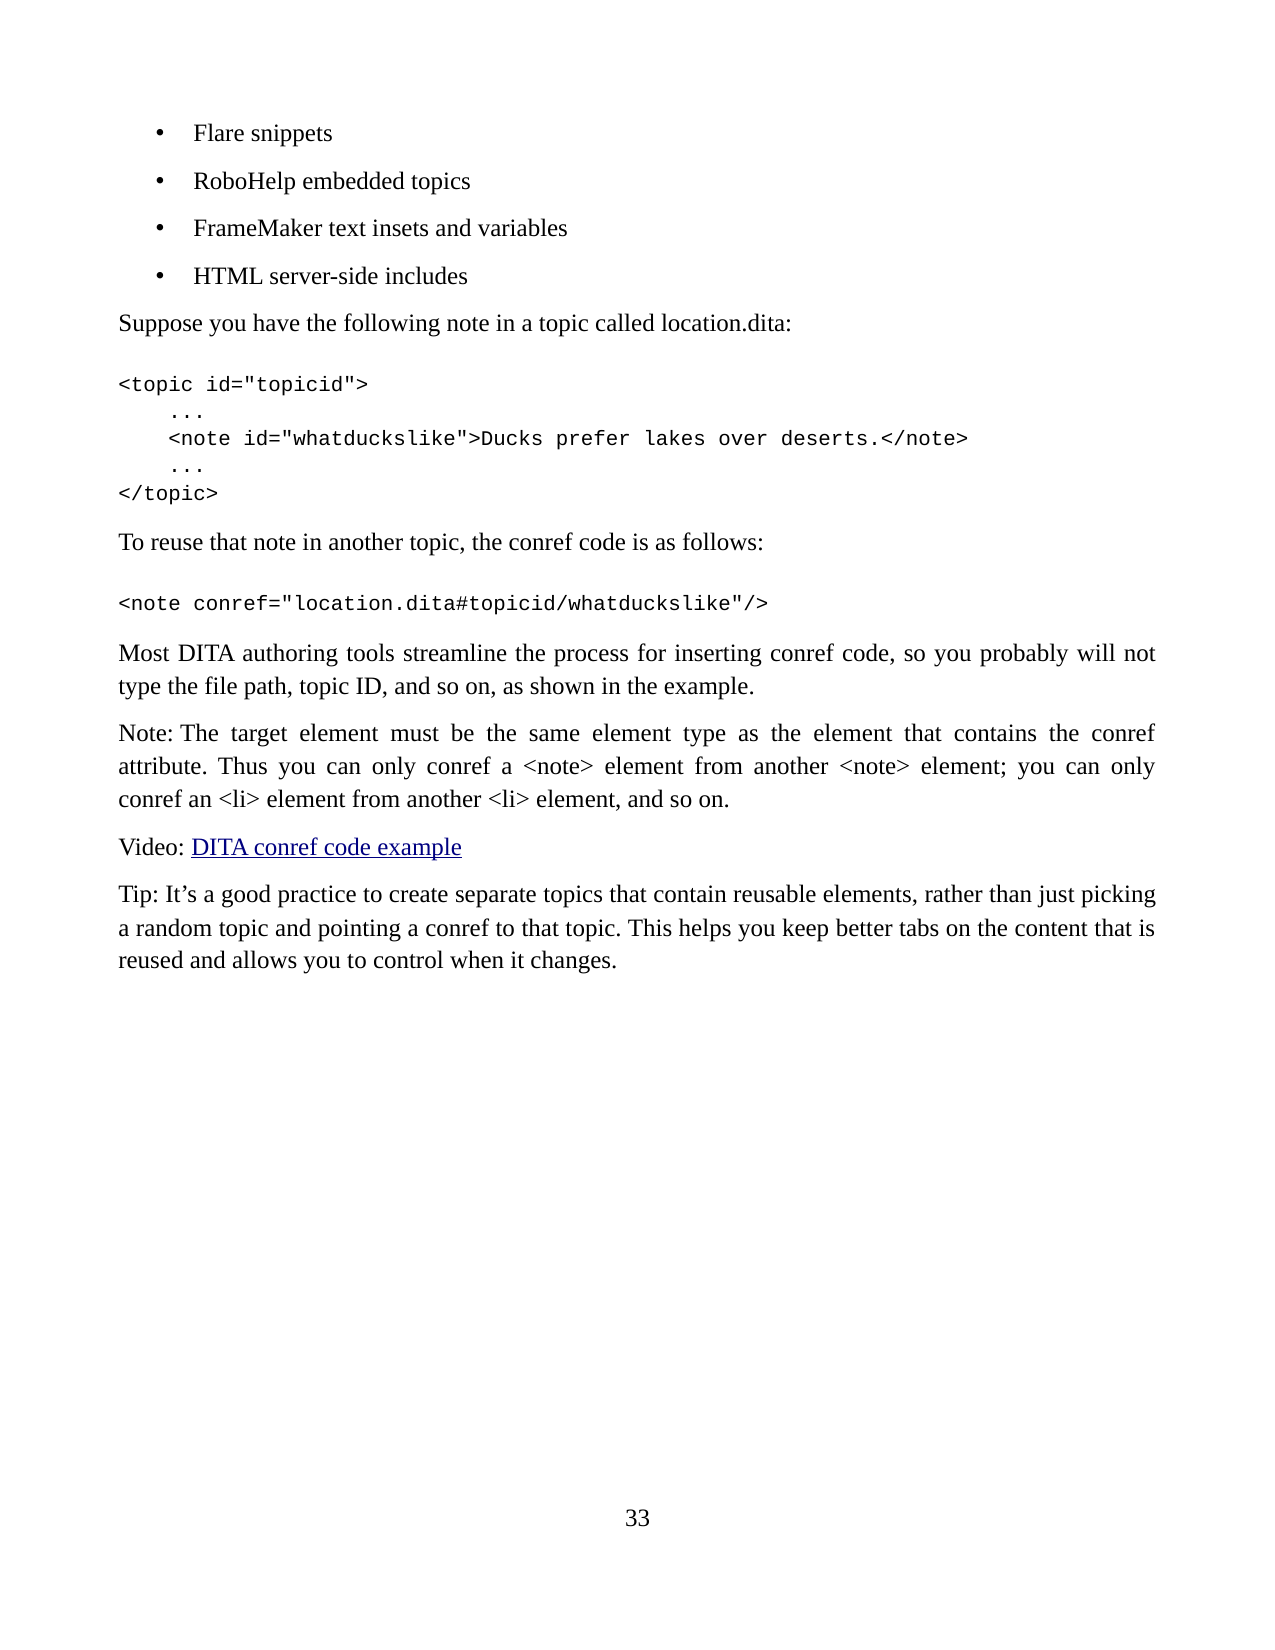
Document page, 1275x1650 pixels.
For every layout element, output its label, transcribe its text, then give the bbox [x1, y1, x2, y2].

text Most DITA authoring tools streamline the process for inserting conref code, so you probably will not type the file path, topic ID, and so on, as shown in the example. [118, 638, 1157, 699]
list Flare snippets [156, 118, 1157, 147]
text Video: DITA conref code example [118, 832, 1157, 861]
text To reuse that note in another topic, the conref code is as follows: [118, 527, 1157, 556]
text Note: The target element must be the same element type as the element that contains the conref attribute. Thus you can only conref a <note> element from another <note> element; you can only conref an <li> element from another <li> element, and so on. [118, 718, 1157, 813]
list FrameMaker text insets and variables [156, 213, 1157, 242]
text <note conref="location.dita#topicid/whatduckslike"/> [118, 593, 1157, 616]
text <topic id="topicid"> ... <note id="whatduckslike">Ducks prefer lakes over deserts.</note> ... </topic> [118, 374, 1157, 506]
list RoboHelp embedded topics [156, 166, 1157, 194]
text Tip: It’s a good practice to create separate topics that contain reusable elements, rather than just picking a random topic and pointing a conref to that topic. This helps you keep better tabs on the content that is reused and allows you to control when it changes. [118, 879, 1157, 974]
list HTML server-side includes [156, 261, 1157, 290]
text Suppose you have the following note in a topic called location.dita: [118, 308, 1157, 337]
